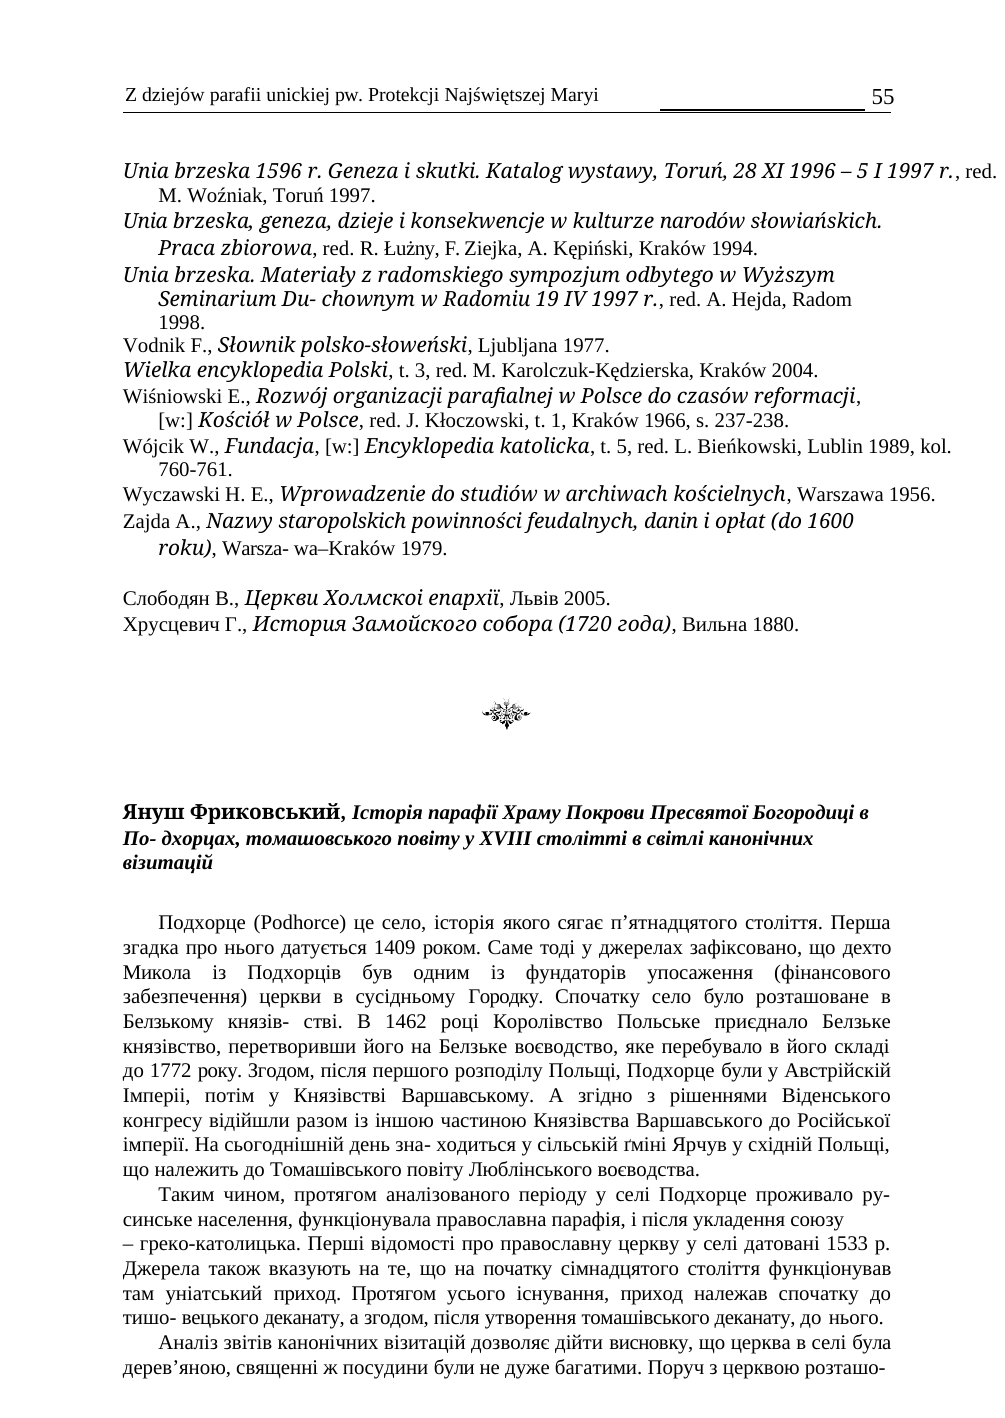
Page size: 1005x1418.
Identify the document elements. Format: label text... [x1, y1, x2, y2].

text Vodnik F., Słownik polsko-słoweński, Ljubljana 1977. [123, 334, 1004, 358]
text Хрусцевич Г., История Замойского собора (1720 года), Вильна 1880. [123, 611, 1004, 637]
text Unia brzeska 1596 r. Geneza i skutki. Katalog wystawy, Toruń, 28 XI 1996 – 5 I 1997 r., red. [123, 156, 1004, 184]
text Unia brzeska. Materiały z radomskiego sympozjum odbytego w Wyższym Seminarium Du- chownym w Radomiu 19 IV 1997 r., red. A. Hejda, Radom 1998. [123, 262, 892, 334]
text Подхорце (Podhorce) це село, історія якого сягає п’ятнадцятого століття. Перша згадка про нього датується 1409 роком. Саме тоді у джерелах зафіксовано, що дехто Микола із Подхорців був одним із фундаторів упосаження (фінансового забезпечення) церкви в сусідньому Городку. Спочатку село було розташоване в Белзькому князів- стві. В 1462 році Королівство Польське приєднало Белзьке князівство, перетворивши його на Белзьке воєводство, яке перебувало в його складі до 1772 року. Згодом, після першого розподілу Польщі, Подхорце були у Австрійскій Імперіі, потім у Князівстві Варшавському. А згідно з рішеннями Віденського конгресу відійшли разом із іншою частиною Князівства Варшавського до Російської імперії. На сьогоднішній день зна- ходиться у сільській ґміні Ярчув у східній Польщі, що належить до Томашівського повіту Люблінського воєводства. [123, 910, 891, 1181]
text Wyczawski H. E., Wprowadzenie do studiów w archiwach kościelnych, Warszawa 1956. [123, 481, 1004, 507]
text Таким чином, протягом аналізованого періоду у селі Подхорце проживало ру- синське населення, функціонувала православна парафія, і після укладення союзу [123, 1182, 891, 1231]
text Wielka encyklopedia Polski, t. 3, red. M. Karolczuk-Kędzierska, Kraków 2004. [123, 358, 1004, 382]
text Януш Фриковський, Історія парафії Храму Покрови Пресвятої Богородиці в По- дхорцах, томашовського повіту у XVIII столітті в світлі канонічних візитацій [123, 797, 898, 874]
text Wójcik W., Fundacja, [w:] Encyklopedia katolicka, t. 5, red. L. Bieńkowski, Lublin 1989, kol. [123, 433, 1004, 458]
text Ϲлободян B., Церкви Холмскоі епархії, Львів 2005. [123, 584, 1004, 611]
text Zajda A., Nazwy staropolskich powinności feudalnych, danin i opłat (do 1600 roku), Warsza- wa–Kraków 1979. [123, 507, 898, 562]
text Wiśniowski E., Rozwój organizacji parafialnej w Polsce do czasów reformacji, [w:] Kościół w Polsce, red. J. Kłoczowski, t. 1, Kraków 1966, s. 237-238. [123, 383, 889, 433]
text 760-761. [158, 458, 1004, 481]
text Unia brzeska, geneza, dzieje i konsekwencje w kulturze narodów słowiańskich. Praca zbiorowa, red. R. Łużny, F. Ziejka, A. Kępiński, Kraków 1994. [123, 207, 898, 261]
text – греко-католицька. Перші відомості про православну церкву у селі датовані 1533 р. Джерела також вказують на те, що на початку сімнадцятого століття функціонував там уніатський приход. Протягом усього існування, приход належав спочатку до тишо- вецького деканату, а згодом, після утворення томашівського деканату, до нього. [123, 1231, 891, 1329]
text M. Woźniak, Toruń 1997. [158, 184, 1004, 207]
text Аналіз звітів канонічних візитацій дозволяє дійти висновку, що церква в селі була дерев’яною, священні ж посудини були не дуже багатими. Поруч з церквою розташо- [123, 1330, 891, 1379]
